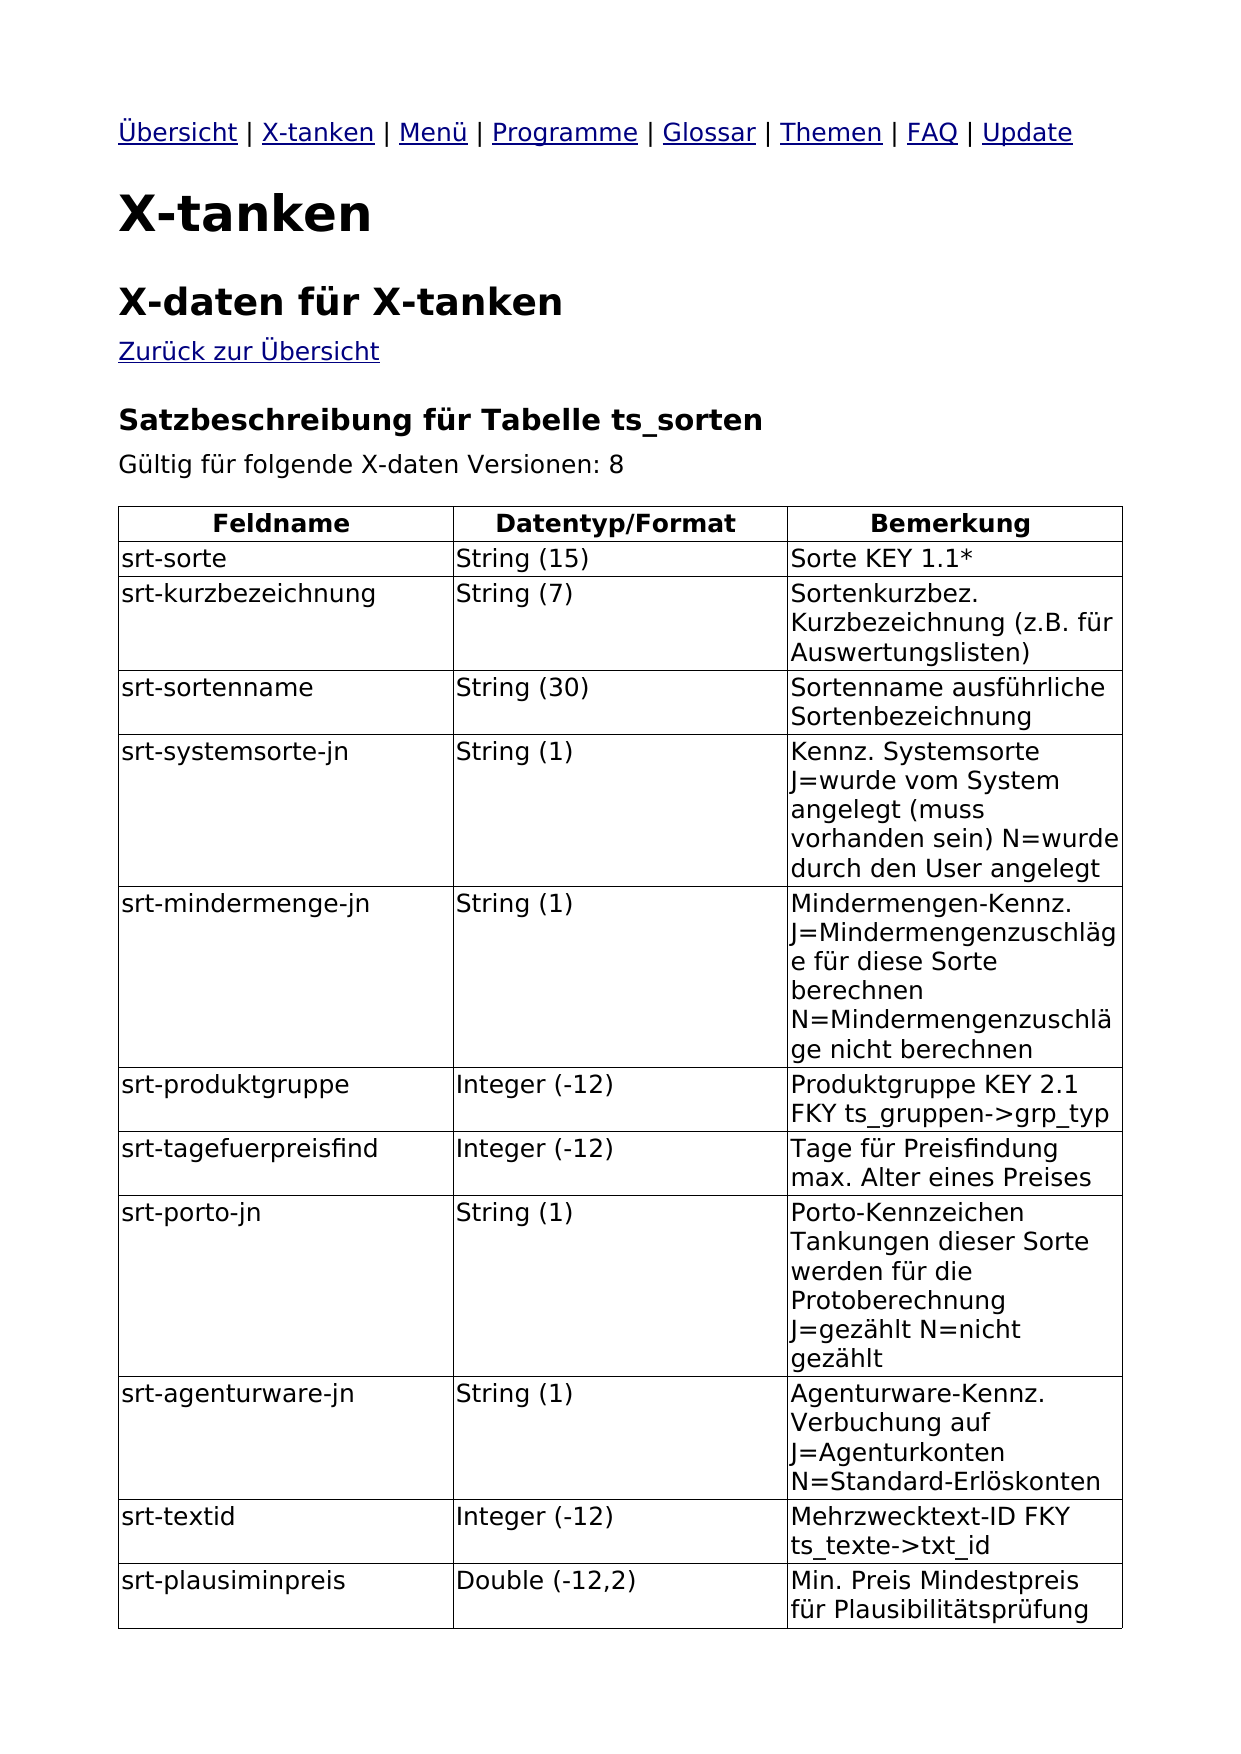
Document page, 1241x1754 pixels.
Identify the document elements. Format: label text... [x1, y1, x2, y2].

table_cell Porto-Kennzeichen Tankungen dieser Sorte werden für die Protoberechnung J=gezählt N=nicht gezählt [788, 1196, 1122, 1376]
table_cell srt-textid [119, 1500, 453, 1563]
table_cell String (1) [454, 735, 787, 886]
table_cell Tage für Preisfindung max. Alter eines Preises [788, 1132, 1122, 1195]
text Gültig für folgende X-daten Versionen: 8 [118, 450, 1122, 479]
table_cell Integer (-12) [454, 1132, 787, 1195]
table_header Bemerkung [788, 507, 1122, 541]
table_cell Integer (-12) [454, 1068, 787, 1131]
table_cell Mindermengen-Kennz. J=Mindermengenzuschläge für diese Sorte berechnen N=Mindermengenzuschläge nicht berechnen [788, 887, 1122, 1067]
table_cell Produktgruppe KEY 2.1 FKY ts_gruppen->grp_typ [788, 1068, 1122, 1131]
table_cell srt-sortenname [119, 671, 453, 734]
table_cell Sorte KEY 1.1* [788, 542, 1122, 576]
table_cell Agenturware-Kennz. Verbuchung auf J=Agenturkonten N=Standard-Erlöskonten [788, 1377, 1122, 1499]
text Übersicht | X-tanken | Menü | Programme | Glossar | Themen | FAQ | Update [118, 118, 1122, 147]
table_cell String (1) [454, 1196, 787, 1376]
table_cell Integer (-12) [454, 1500, 787, 1563]
subtitle X-daten für X-tanken [118, 281, 1122, 324]
subtitle X-tanken [118, 185, 1122, 243]
table_cell srt-mindermenge-jn [119, 887, 453, 1067]
table_header Feldname [119, 507, 453, 541]
table_cell Min. Preis Mindestpreis für Plausibilitätsprüfung [788, 1564, 1122, 1627]
text Zurück zur Übersicht [118, 337, 1122, 366]
table_cell srt-sorte [119, 542, 453, 576]
table_cell String (1) [454, 1377, 787, 1499]
table_cell String (7) [454, 577, 787, 670]
table_cell srt-plausiminpreis [119, 1564, 453, 1627]
table_header Datentyp/Format [454, 507, 787, 541]
table_cell Sortenkurzbez. Kurzbezeichnung (z.B. für Auswertungslisten) [788, 577, 1122, 670]
table_cell srt-agenturware-jn [119, 1377, 453, 1499]
table_cell String (30) [454, 671, 787, 734]
table_cell String (1) [454, 887, 787, 1067]
table_cell String (15) [454, 542, 787, 576]
subtitle Satzbeschreibung für Tabelle ts_sorten [118, 403, 1122, 437]
table_cell srt-systemsorte-jn [119, 735, 453, 886]
table_cell Double (-12,2) [454, 1564, 787, 1627]
table_cell srt-kurzbezeichnung [119, 577, 453, 670]
table_cell Sortenname ausführliche Sortenbezeichnung [788, 671, 1122, 734]
table_cell Mehrzwecktext-ID FKY ts_texte->txt_id [788, 1500, 1122, 1563]
table_cell srt-tagefuerpreisfind [119, 1132, 453, 1195]
table_cell Kennz. Systemsorte J=wurde vom System angelegt (muss vorhanden sein) N=wurde durch den User angelegt [788, 735, 1122, 886]
table_cell srt-porto-jn [119, 1196, 453, 1376]
table_cell srt-produktgruppe [119, 1068, 453, 1131]
